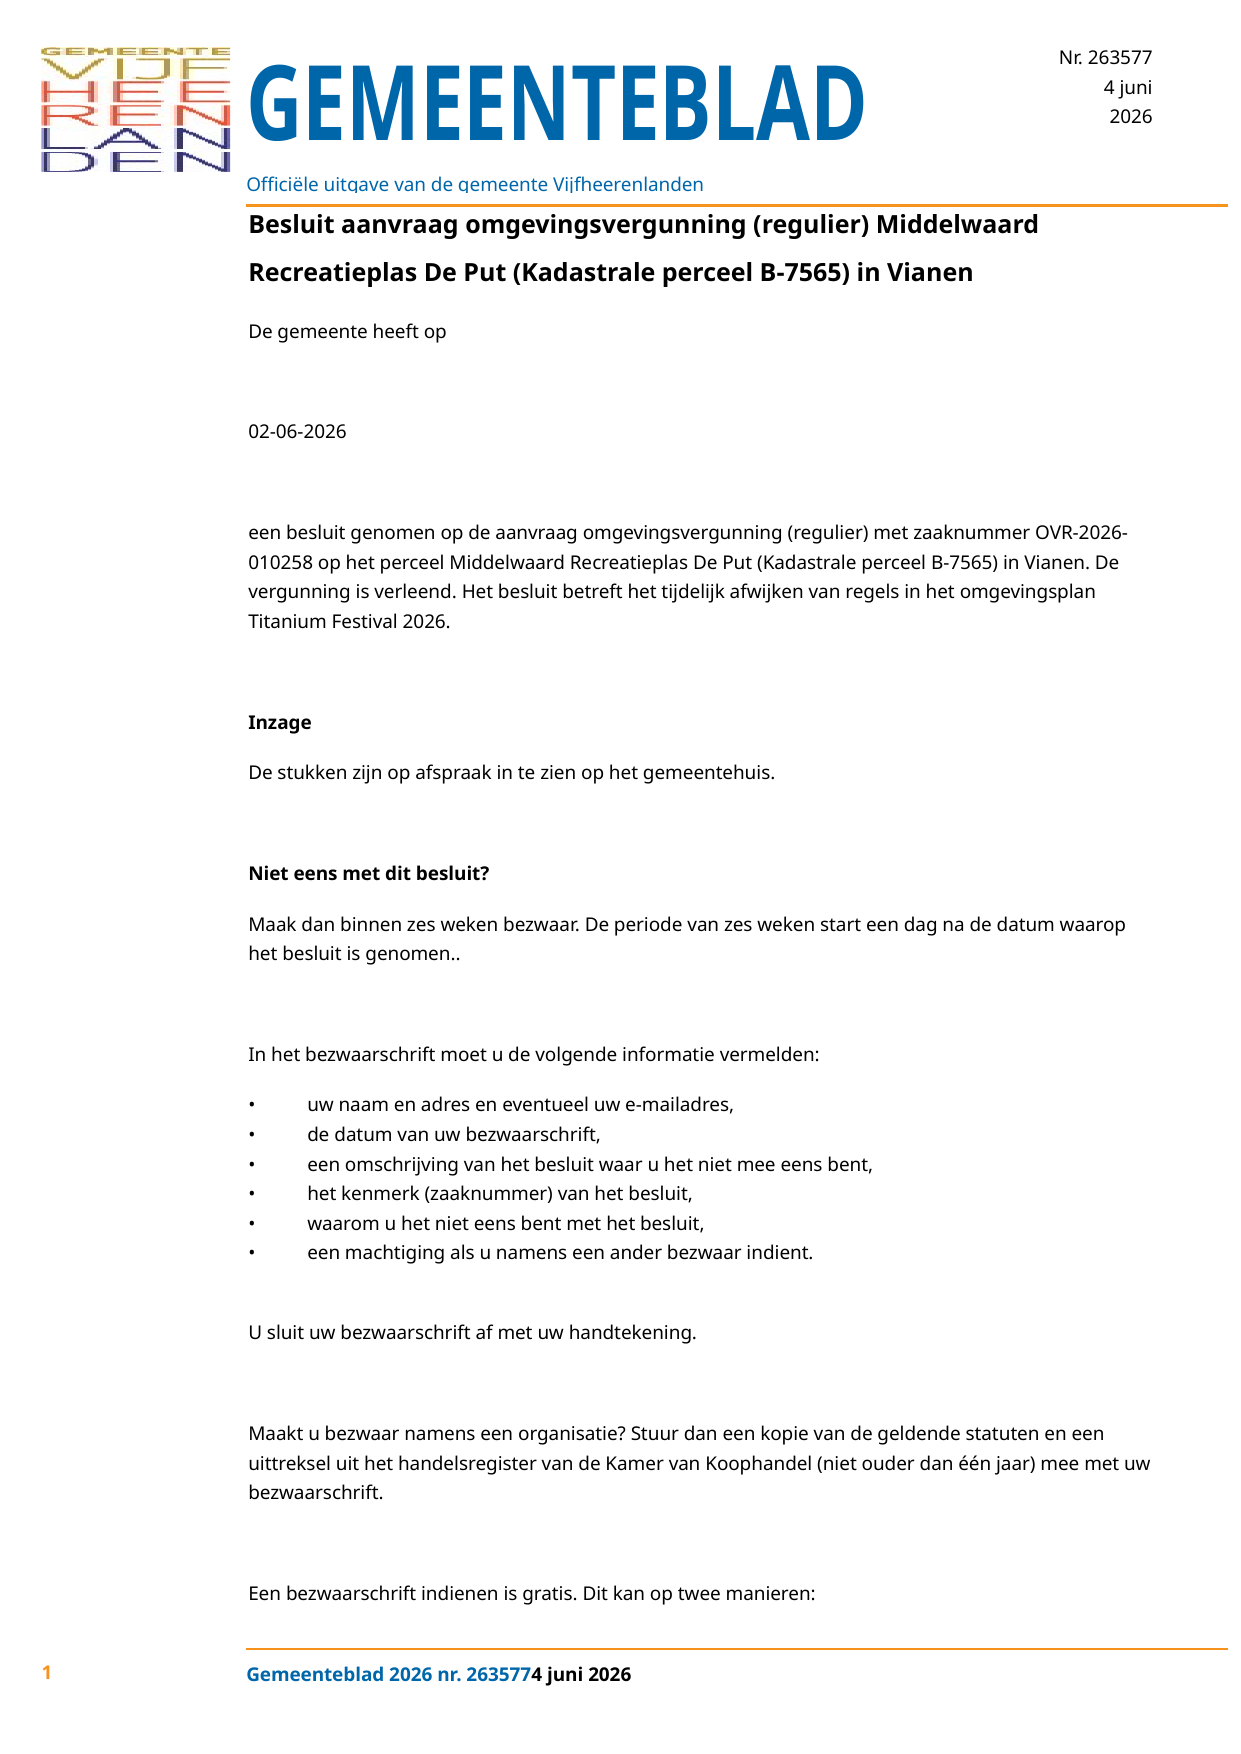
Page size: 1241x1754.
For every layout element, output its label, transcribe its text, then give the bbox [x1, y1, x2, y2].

text Inzage [248, 709, 1152, 735]
text Een bezwaarschrift indienen is gratis. Dit kan op twee manieren: [248, 1580, 1152, 1606]
text Niet eens met dit besluit? [248, 860, 1152, 886]
list de datum van uw bezwaarschrift, [248, 1121, 1152, 1147]
text De gemeente heeft op [248, 318, 1152, 344]
text 02-06-2026 [248, 419, 1152, 444]
text Besluit aanvraag omgevingsvergunning (regulier) Middelwaard Recreatieplas De Put (Kadastrale perceel B-7565) in Vianen [248, 207, 1152, 288]
text Maak dan binnen zes weken bezwaar. De periode van zes weken start een dag na de datum waarop het besluit is genomen.. [248, 911, 1152, 966]
text In het bezwaarschrift moet u de volgende informatie vermelden: [248, 1041, 1152, 1067]
list uw naam en adres en eventueel uw e-mailadres, [248, 1092, 1152, 1117]
text een besluit genomen op de aanvraag omgevingsvergunning (regulier) met zaaknummer OVR-2026-010258 op het perceel Middelwaard Recreatieplas De Put (Kadastrale perceel B-7565) in Vianen. De vergunning is verleend. Het besluit betreft het tijdelijk afwijken van regels in het omgevingsplan Titanium Festival 2026. [248, 519, 1152, 634]
text U sluit uw bezwaarschrift af met uw handtekening. [248, 1319, 1152, 1345]
picture [41, 47, 231, 172]
list waarom u het niet eens bent met het besluit, [248, 1210, 1152, 1236]
text De stukken zijn op afspraak in te zien op het gemeentehuis. [248, 759, 1152, 785]
list een omschrijving van het besluit waar u het niet mee eens bent, [248, 1151, 1152, 1177]
list een machtiging als u namens een ander bezwaar indient. [248, 1239, 1152, 1265]
list het kenmerk (zaaknummer) van het besluit, [248, 1180, 1152, 1206]
text Maakt u bezwaar namens een organisatie? Stuur dan een kopie van de geldende statuten en een uittreksel uit het handelsregister van de Kamer van Koophandel (niet ouder dan één jaar) mee met uw bezwaarschrift. [248, 1420, 1152, 1505]
